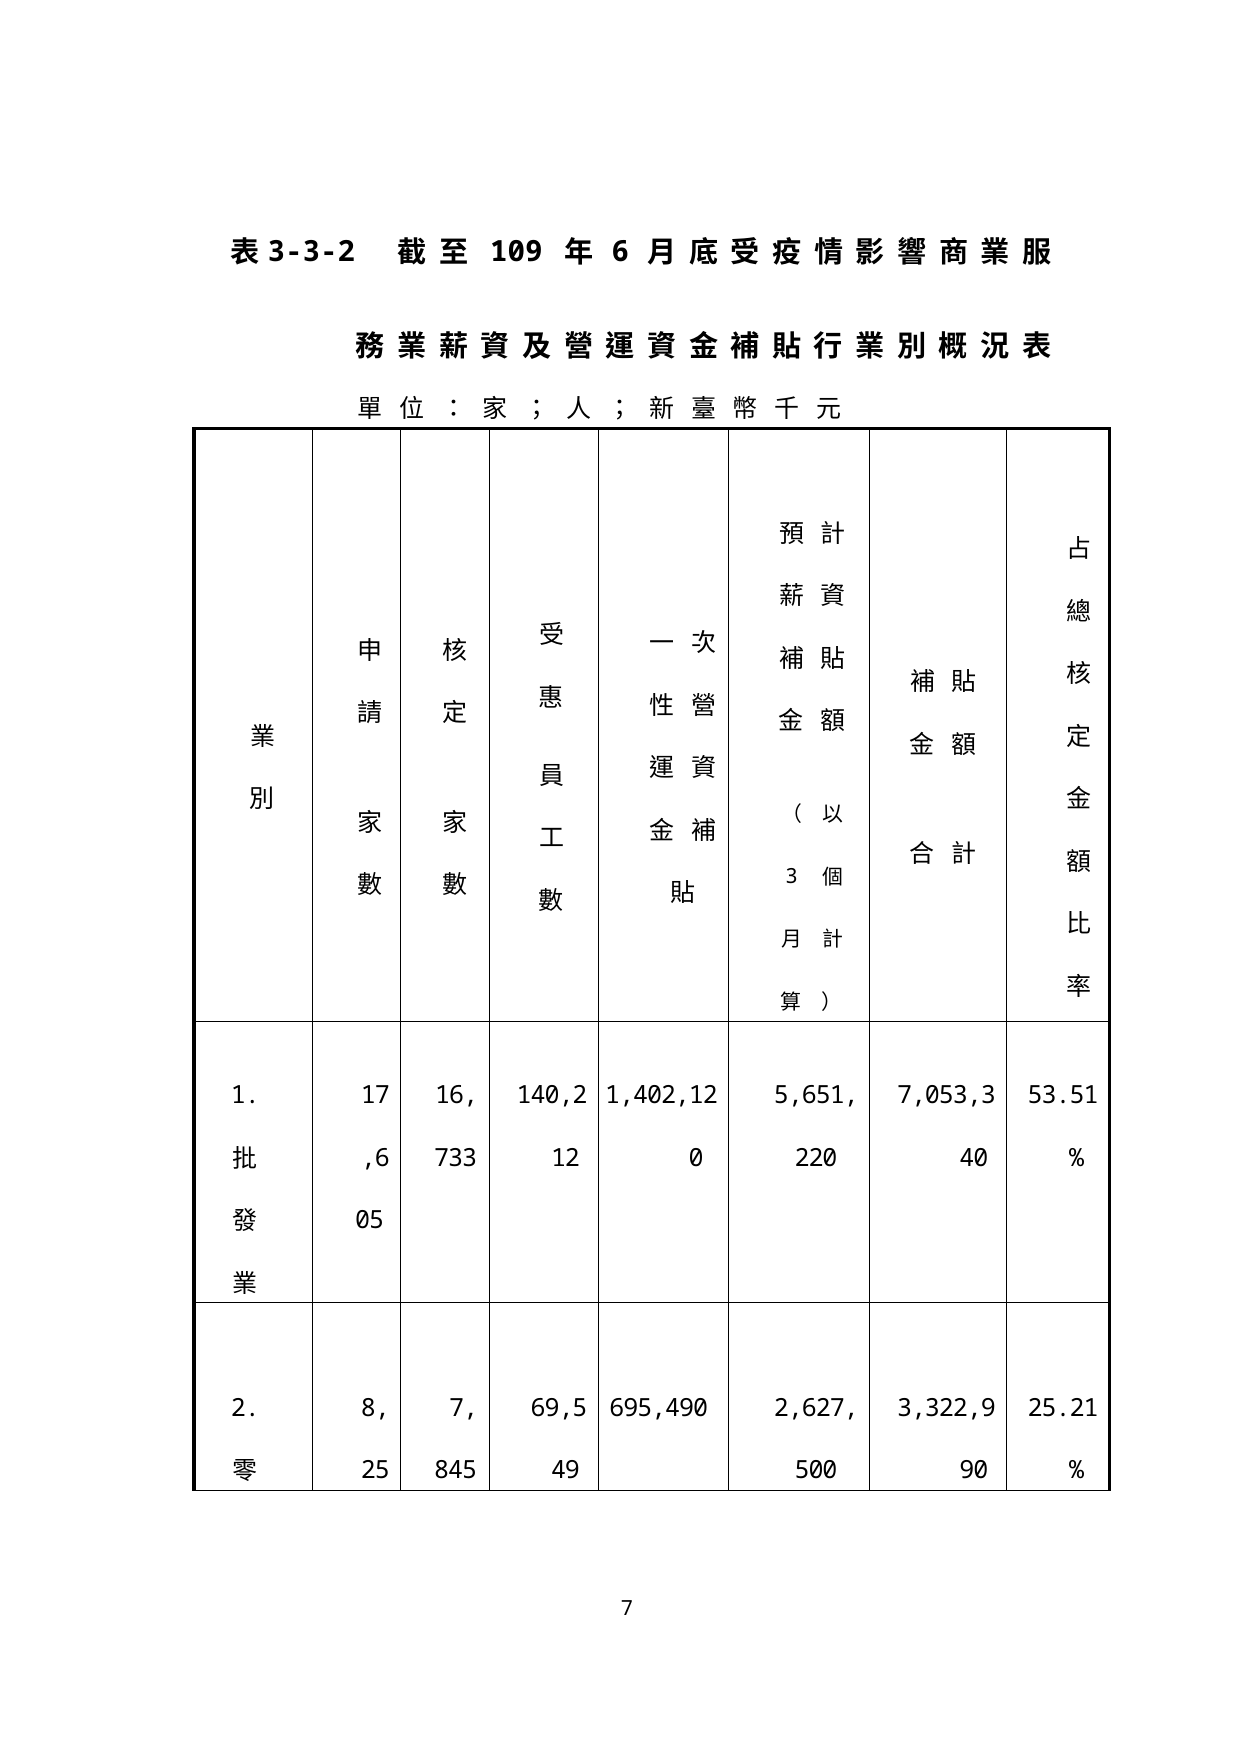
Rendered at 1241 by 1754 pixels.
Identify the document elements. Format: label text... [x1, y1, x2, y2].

table_cell 8,25 [313, 1303, 400, 1490]
table_cell 5,651,220 [729, 1022, 869, 1302]
table_cell 69,549 [490, 1303, 598, 1490]
table_cell 1.批發業 [196, 1022, 312, 1302]
table_cell 7,845 [401, 1303, 489, 1490]
table_header 補貼金額 合計 [870, 430, 1006, 1021]
table_header 申請 家數 [313, 430, 400, 1021]
table_cell 140,212 [490, 1022, 598, 1302]
table_header 預計薪資補貼金額 （以3個月計算） [729, 430, 869, 1021]
table_cell 17,605 [313, 1022, 400, 1302]
table_header 業別 [196, 430, 312, 1021]
table_cell 53.51% [1007, 1022, 1108, 1302]
table_header 受惠 員工數 [490, 430, 598, 1021]
table_cell 3,322,990 [870, 1303, 1006, 1490]
table_header 核定 家數 [401, 430, 489, 1021]
table_cell 25.21% [1007, 1303, 1108, 1490]
table_cell 695,490 [599, 1303, 728, 1490]
table_cell 16,733 [401, 1022, 489, 1302]
text 表3-3-2 截至109年6月底受疫情影響商業服務業薪資及營運資金補貼行業別概況表 單位：家；人；新臺幣千元 [184, 177, 1058, 427]
table_header 一次性營運資金補貼 [599, 430, 728, 1021]
table_cell 2.零 [196, 1303, 312, 1490]
table_header 占總核定金額比率 [1007, 430, 1108, 1021]
table_cell 1,402,120 [599, 1022, 728, 1302]
table_cell 7,053,340 [870, 1022, 1006, 1302]
table_cell 2,627,500 [729, 1303, 869, 1490]
